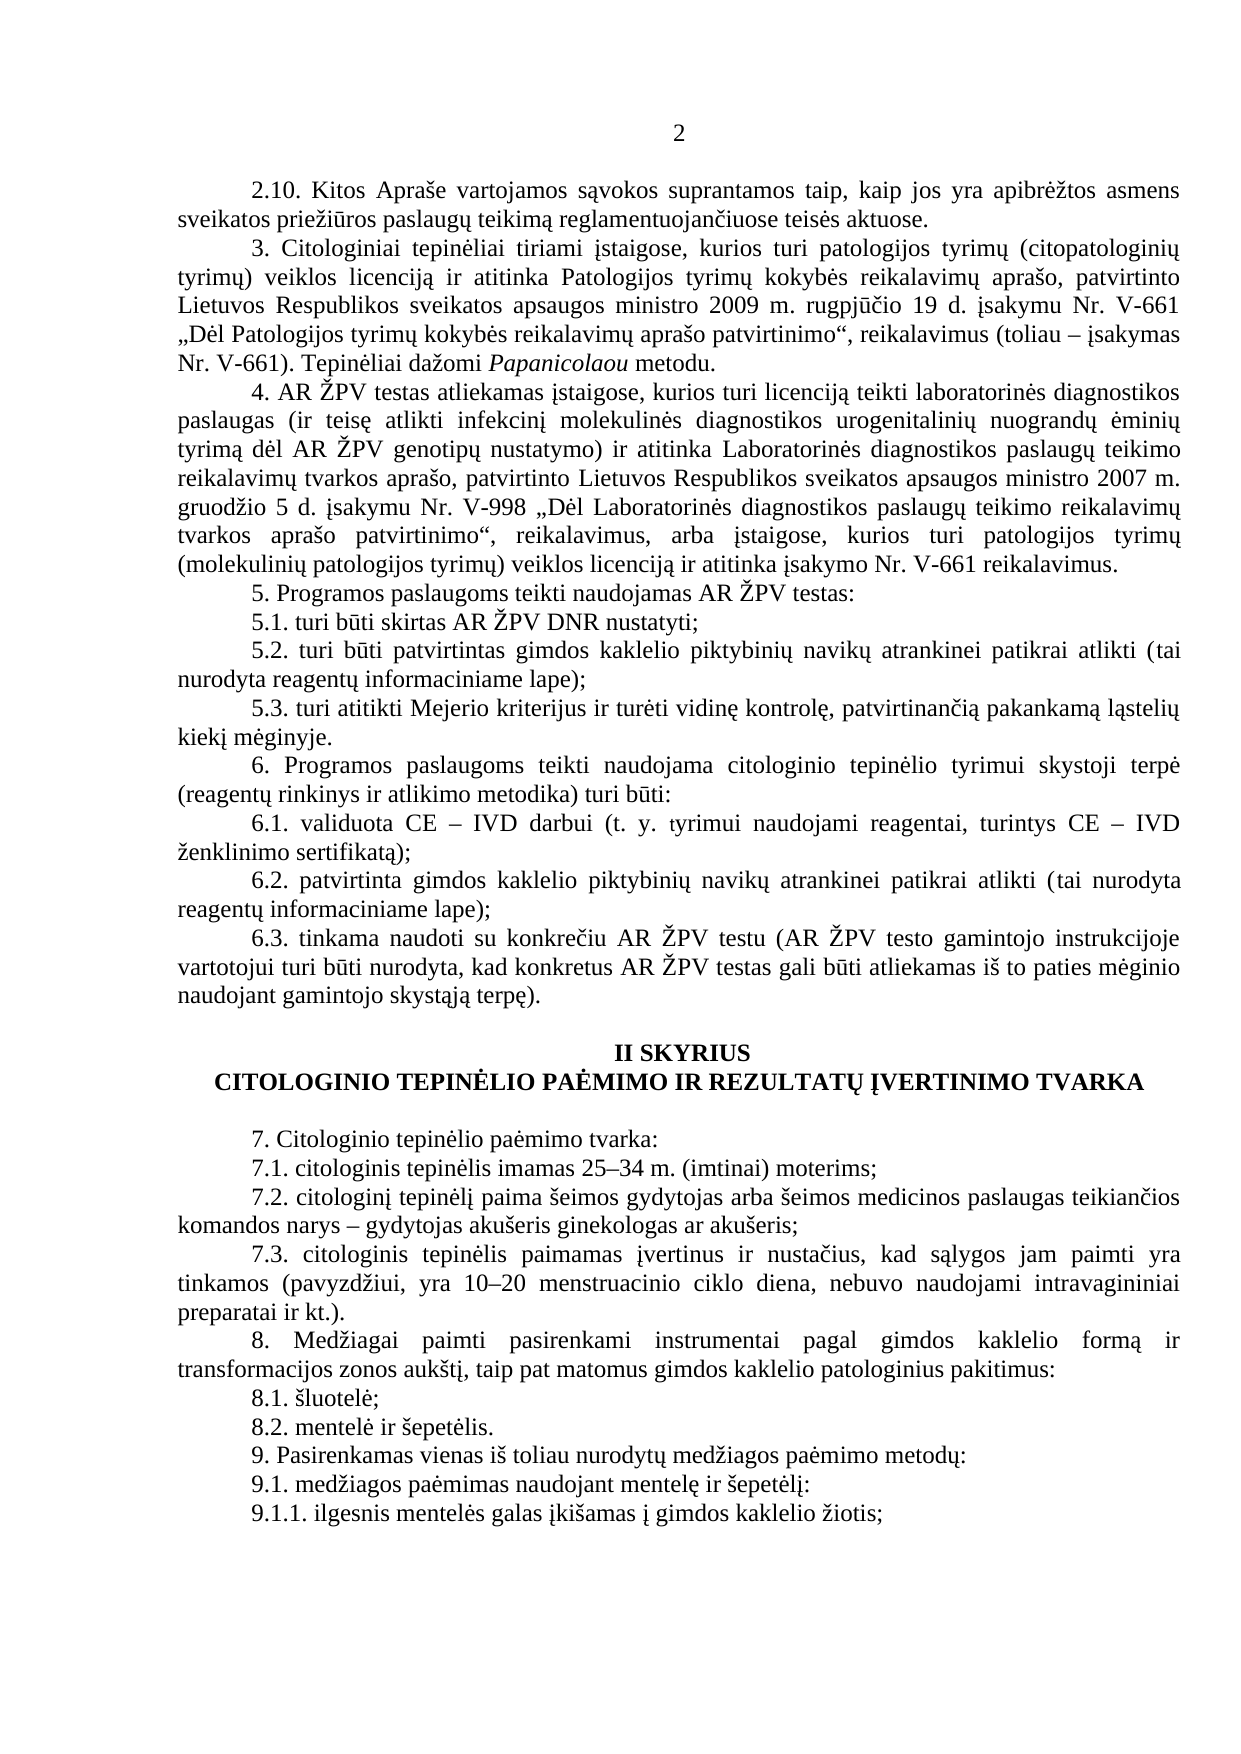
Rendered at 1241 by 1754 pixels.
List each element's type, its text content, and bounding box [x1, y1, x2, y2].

text 5.2. turi būti patvirtintas gimdos kaklelio piktybinių navikų atrankinei patikrai atlikti (tai nurodyta reagentų informaciniame lape); [177, 636, 1181, 693]
text 9. Pasirenkamas vienas iš toliau nurodytų medžiagos paėmimo metodų: [177, 1441, 1181, 1469]
text 8.1. šluotelė; [177, 1383, 1181, 1412]
text II SKYRIUS [177, 1038, 1181, 1067]
text 7.3. citologinis tepinėlis paimamas įvertinus ir nustačius, kad sąlygos jam paimti yra tinkamos (pavyzdžiui, yra 10–20 menstruacinio ciklo diena, nebuvo naudojami intravagininiai preparatai ir kt.). [177, 1239, 1181, 1326]
text 5.1. turi būti skirtas AR ŽPV DNR nustatyti; [177, 607, 1181, 636]
text 7.1. citologinis tepinėlis imamas 25–34 m. (imtinai) moterims; [177, 1153, 1181, 1182]
text 2.10. Kitos Apraše vartojamos sąvokos suprantamos taip, kaip jos yra apibrėžtos asmens sveikatos priežiūros paslaugų teikimą reglamentuojančiuose teisės aktuose. [177, 176, 1181, 233]
text 3. Citologiniai tepinėliai tiriami įstaigose, kurios turi patologijos tyrimų (citopatologinių tyrimų) veiklos licenciją ir atitinka Patologijos tyrimų kokybės reikalavimų aprašo, patvirtinto Lietuvos Respublikos sveikatos apsaugos ministro 2009 m. rugpjūčio 19 d. įsakymu Nr. V-661 „Dėl Patologijos tyrimų kokybės reikalavimų aprašo patvirtinimo“, reikalavimus (toliau – įsakymas Nr. V-661). Tepinėliai dažomi Papanicolaou metodu. [177, 233, 1181, 377]
text 9.1.1. ilgesnis mentelės galas įkišamas į gimdos kaklelio žiotis; [177, 1498, 1181, 1527]
text 6. Programos paslaugoms teikti naudojama citologinio tepinėlio tyrimui skystoji terpė (reagentų rinkinys ir atlikimo metodika) turi būti: [177, 751, 1181, 808]
text 5. Programos paslaugoms teikti naudojamas AR ŽPV testas: [177, 578, 1181, 607]
text 6.2. patvirtinta gimdos kaklelio piktybinių navikų atrankinei patikrai atlikti (tai nurodyta reagentų informaciniame lape); [177, 866, 1181, 923]
text CITOLOGINIO TEPINĖLIO PAĖMIMO IR REZULTATŲ ĮVERTINIMO TVARKA [177, 1067, 1181, 1096]
text 8.2. mentelė ir šepetėlis. [177, 1412, 1181, 1441]
text 8. Medžiagai paimti pasirenkami instrumentai pagal gimdos kaklelio formą ir transformacijos zonos aukštį, taip pat matomus gimdos kaklelio patologinius pakitimus: [177, 1326, 1181, 1383]
text 6.3. tinkama naudoti su konkrečiu AR ŽPV testu (AR ŽPV testo gamintojo instrukcijoje vartotojui turi būti nurodyta, kad konkretus AR ŽPV testas gali būti atliekamas iš to paties mėginio naudojant gamintojo skystąją terpę). [177, 923, 1181, 1009]
text 9.1. medžiagos paėmimas naudojant mentelę ir šepetėlį: [177, 1469, 1181, 1498]
text 6.1. validuota CE – IVD darbui (t. y. tyrimui naudojami reagentai, turintys CE – IVD ženklinimo sertifikatą); [177, 808, 1181, 866]
text 4. AR ŽPV testas atliekamas įstaigose, kurios turi licenciją teikti laboratorinės diagnostikos paslaugas (ir teisę atlikti infekcinį molekulinės diagnostikos urogenitalinių nuograndų ėminių tyrimą dėl AR ŽPV genotipų nustatymo) ir atitinka Laboratorinės diagnostikos paslaugų teikimo reikalavimų tvarkos aprašo, patvirtinto Lietuvos Respublikos sveikatos apsaugos ministro 2007 m. gruodžio 5 d. įsakymu Nr. V-998 „Dėl Laboratorinės diagnostikos paslaugų teikimo reikalavimų tvarkos aprašo patvirtinimo“, reikalavimus, arba įstaigose, kurios turi patologijos tyrimų (molekulinių patologijos tyrimų) veiklos licenciją ir atitinka įsakymo Nr. V-661 reikalavimus. [177, 377, 1181, 578]
text 7.2. citologinį tepinėlį paima šeimos gydytojas arba šeimos medicinos paslaugas teikiančios komandos narys – gydytojas akušeris ginekologas ar akušeris; [177, 1182, 1181, 1239]
text 5.3. turi atitikti Mejerio kriterijus ir turėti vidinę kontrolę, patvirtinančią pakankamą ląstelių kiekį mėginyje. [177, 693, 1181, 751]
text 7. Citologinio tepinėlio paėmimo tvarka: [177, 1124, 1181, 1153]
